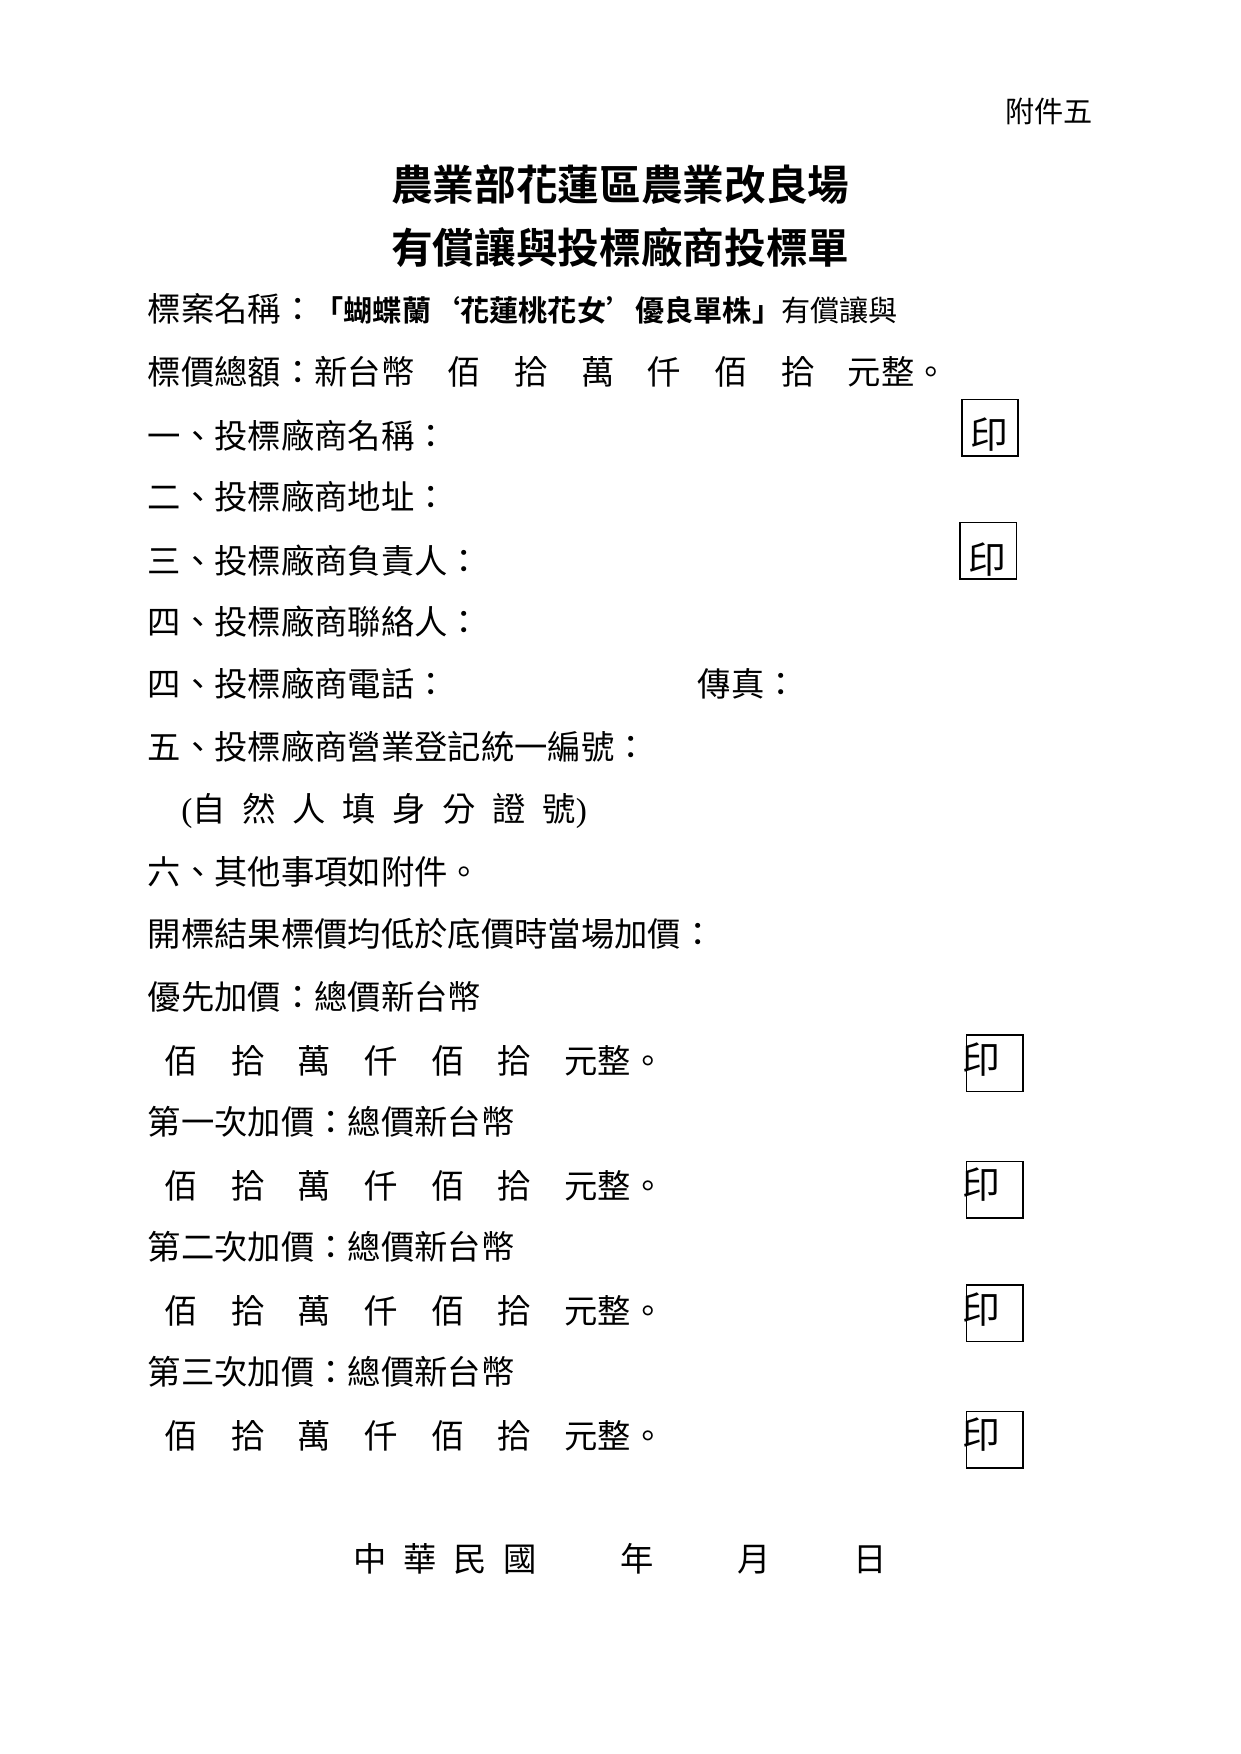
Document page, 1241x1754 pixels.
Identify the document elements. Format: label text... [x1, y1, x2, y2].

text 優先加價：總價新台幣 [148, 953, 1092, 1016]
text 標案名稱：「蝴蝶蘭‘花蓮桃花女’優良單株」有償讓與 [148, 266, 1092, 328]
text 第二次加價：總價新台幣 [148, 1203, 1092, 1266]
text 佰 拾 萬 仟 佰 拾 元整。 印 [148, 1141, 1092, 1203]
text 標價總額：新台幣 佰 拾 萬 仟 佰 拾 元整。 [148, 328, 1092, 391]
text 二、投標廠商地址： [148, 453, 1092, 516]
text 開標結果標價均低於底價時當場加價： [148, 891, 1092, 953]
text 一、投標廠商名稱： 印 [148, 391, 1092, 453]
text 五、投標廠商營業登記統一編號： [148, 703, 1092, 766]
text 佰 拾 萬 仟 佰 拾 元整。 印 [148, 1266, 1092, 1328]
text 第三次加價：總價新台幣 [148, 1328, 1092, 1391]
text 中 華 民 國 年 月 日 [148, 1516, 1092, 1578]
text 三、投標廠商負責人： 印 [148, 516, 1092, 578]
text 四、投標廠商電話： 傳真： [148, 641, 1092, 703]
text (自 然 人 填 身 分 證 號) [148, 766, 1092, 828]
text 六、其他事項如附件。 [148, 828, 1092, 891]
text 佰 拾 萬 仟 佰 拾 元整。 印 [148, 1391, 1092, 1453]
text 第一次加價：總價新台幣 [148, 1078, 1092, 1141]
text 農業部花蓮區農業改良場 [148, 141, 1092, 203]
text 佰 拾 萬 仟 佰 拾 元整。 印 [148, 1016, 1092, 1078]
text 四、投標廠商聯絡人： [148, 578, 1092, 641]
text 有償讓與投標廠商投標單 [148, 203, 1092, 266]
